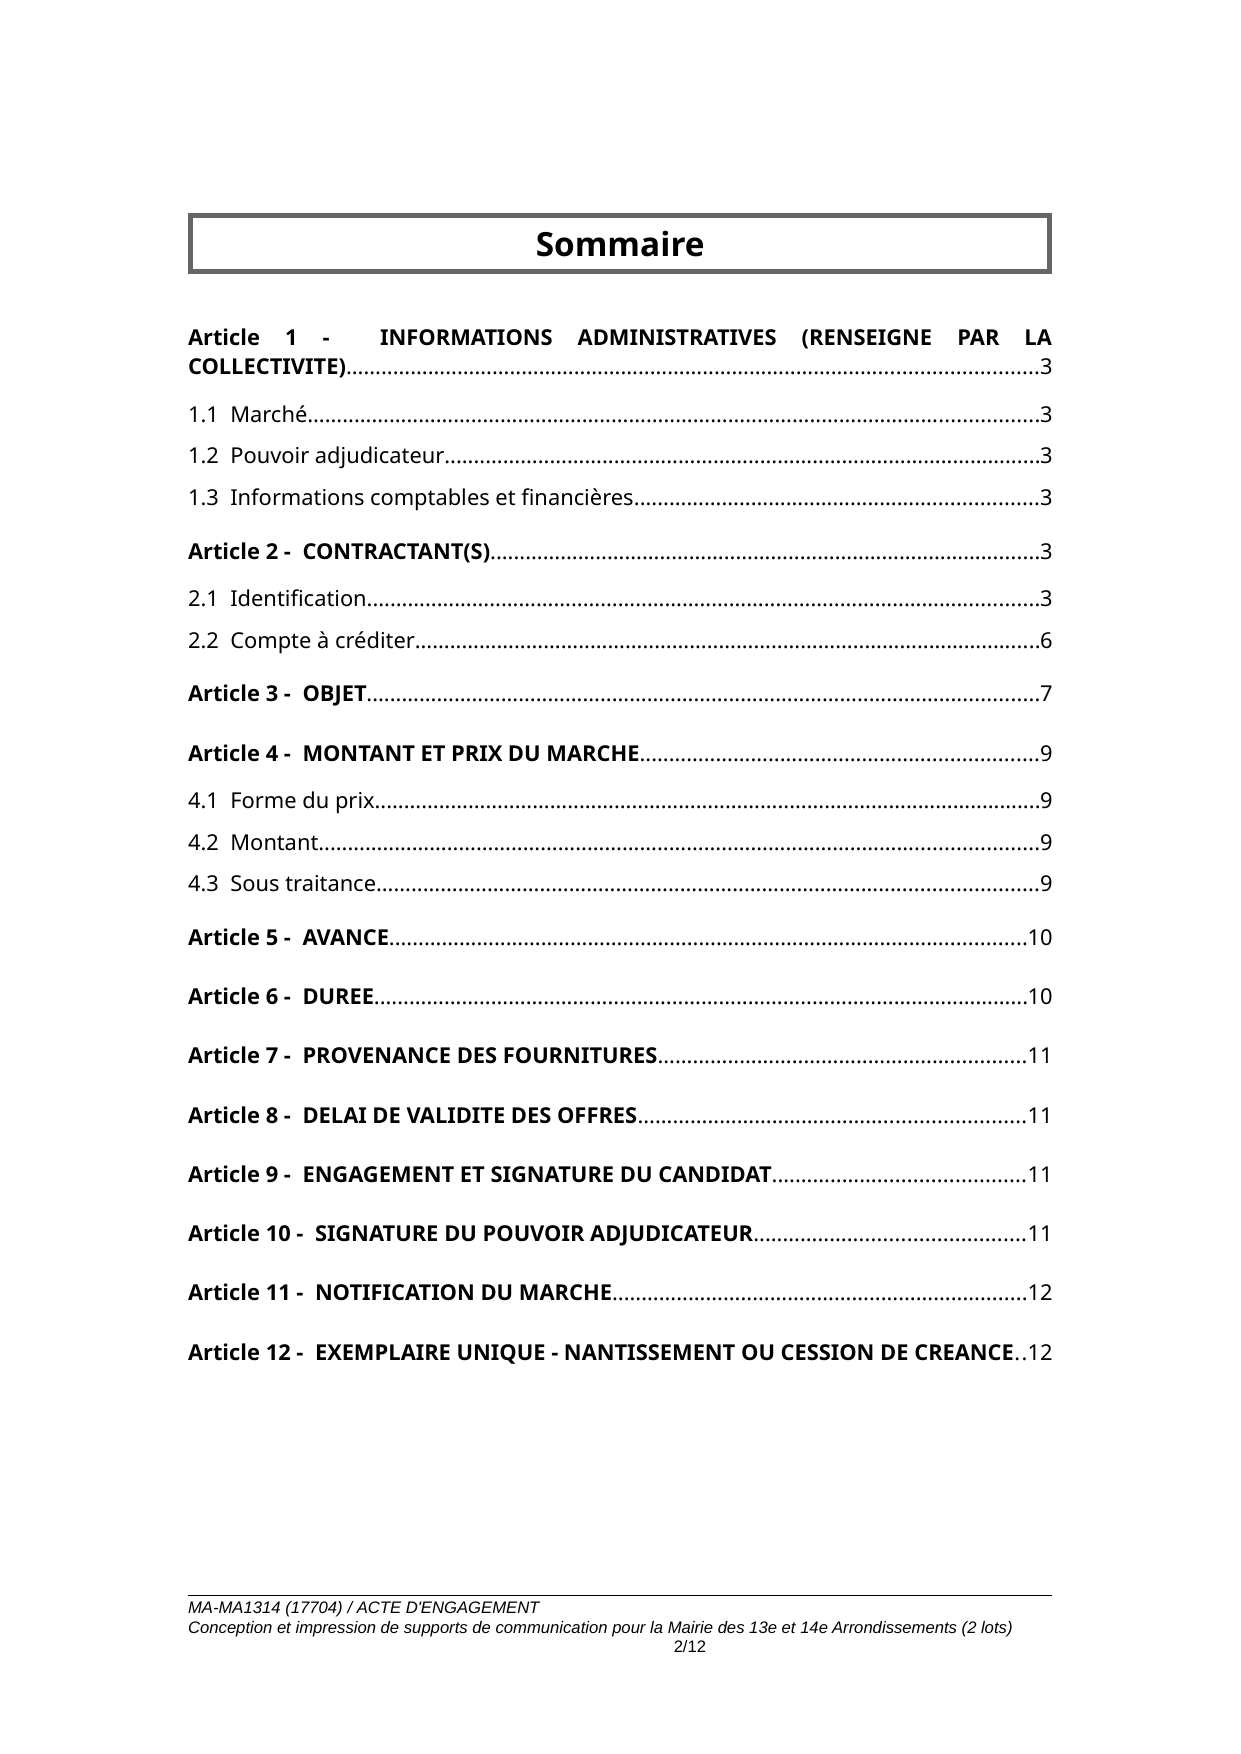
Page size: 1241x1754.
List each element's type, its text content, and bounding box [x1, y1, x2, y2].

text Article 9 - ENGAGEMENT ET SIGNATURE DU CANDIDAT 11 [188, 1159, 1052, 1189]
text Article 12 - EXEMPLAIRE UNIQUE - NANTISSEMENT OU CESSION DE CREANCE 12 [188, 1337, 1052, 1366]
text 4.2 Montant 9 [188, 827, 1052, 856]
text 4.1 Forme du prix 9 [188, 785, 1052, 815]
text Article 7 - PROVENANCE DES FOURNITURES 11 [188, 1040, 1052, 1070]
text Article 8 - DELAI DE VALIDITE DES OFFRES 11 [188, 1099, 1052, 1129]
text Article 1 - INFORMATIONS ADMINISTRATIVES (RENSEIGNE PAR LA COLLECTIVITE) 3 [188, 322, 1052, 381]
text 1.2 Pouvoir adjudicateur 3 [188, 441, 1052, 470]
text Article 2 - CONTRACTANT(S) 3 [188, 536, 1052, 565]
text Article 6 - DUREE 10 [188, 981, 1052, 1011]
text Article 5 - AVANCE 10 [188, 922, 1052, 952]
subtitle Sommaire [193, 218, 1047, 269]
text 4.3 Sous traitance 9 [188, 868, 1052, 898]
text 2.2 Compte à créditer 6 [188, 625, 1052, 654]
text Article 10 - SIGNATURE DU POUVOIR ADJUDICATEUR 11 [188, 1218, 1052, 1248]
text 1.3 Informations comptables et financières 3 [188, 482, 1052, 512]
text 2.1 Identification 3 [188, 583, 1052, 613]
text 1.1 Marché 3 [188, 399, 1052, 429]
text Article 4 - MONTANT ET PRIX DU MARCHE 9 [188, 737, 1052, 767]
text Article 3 - OBJET 7 [188, 678, 1052, 708]
text Article 11 - NOTIFICATION DU MARCHE 12 [188, 1277, 1052, 1307]
